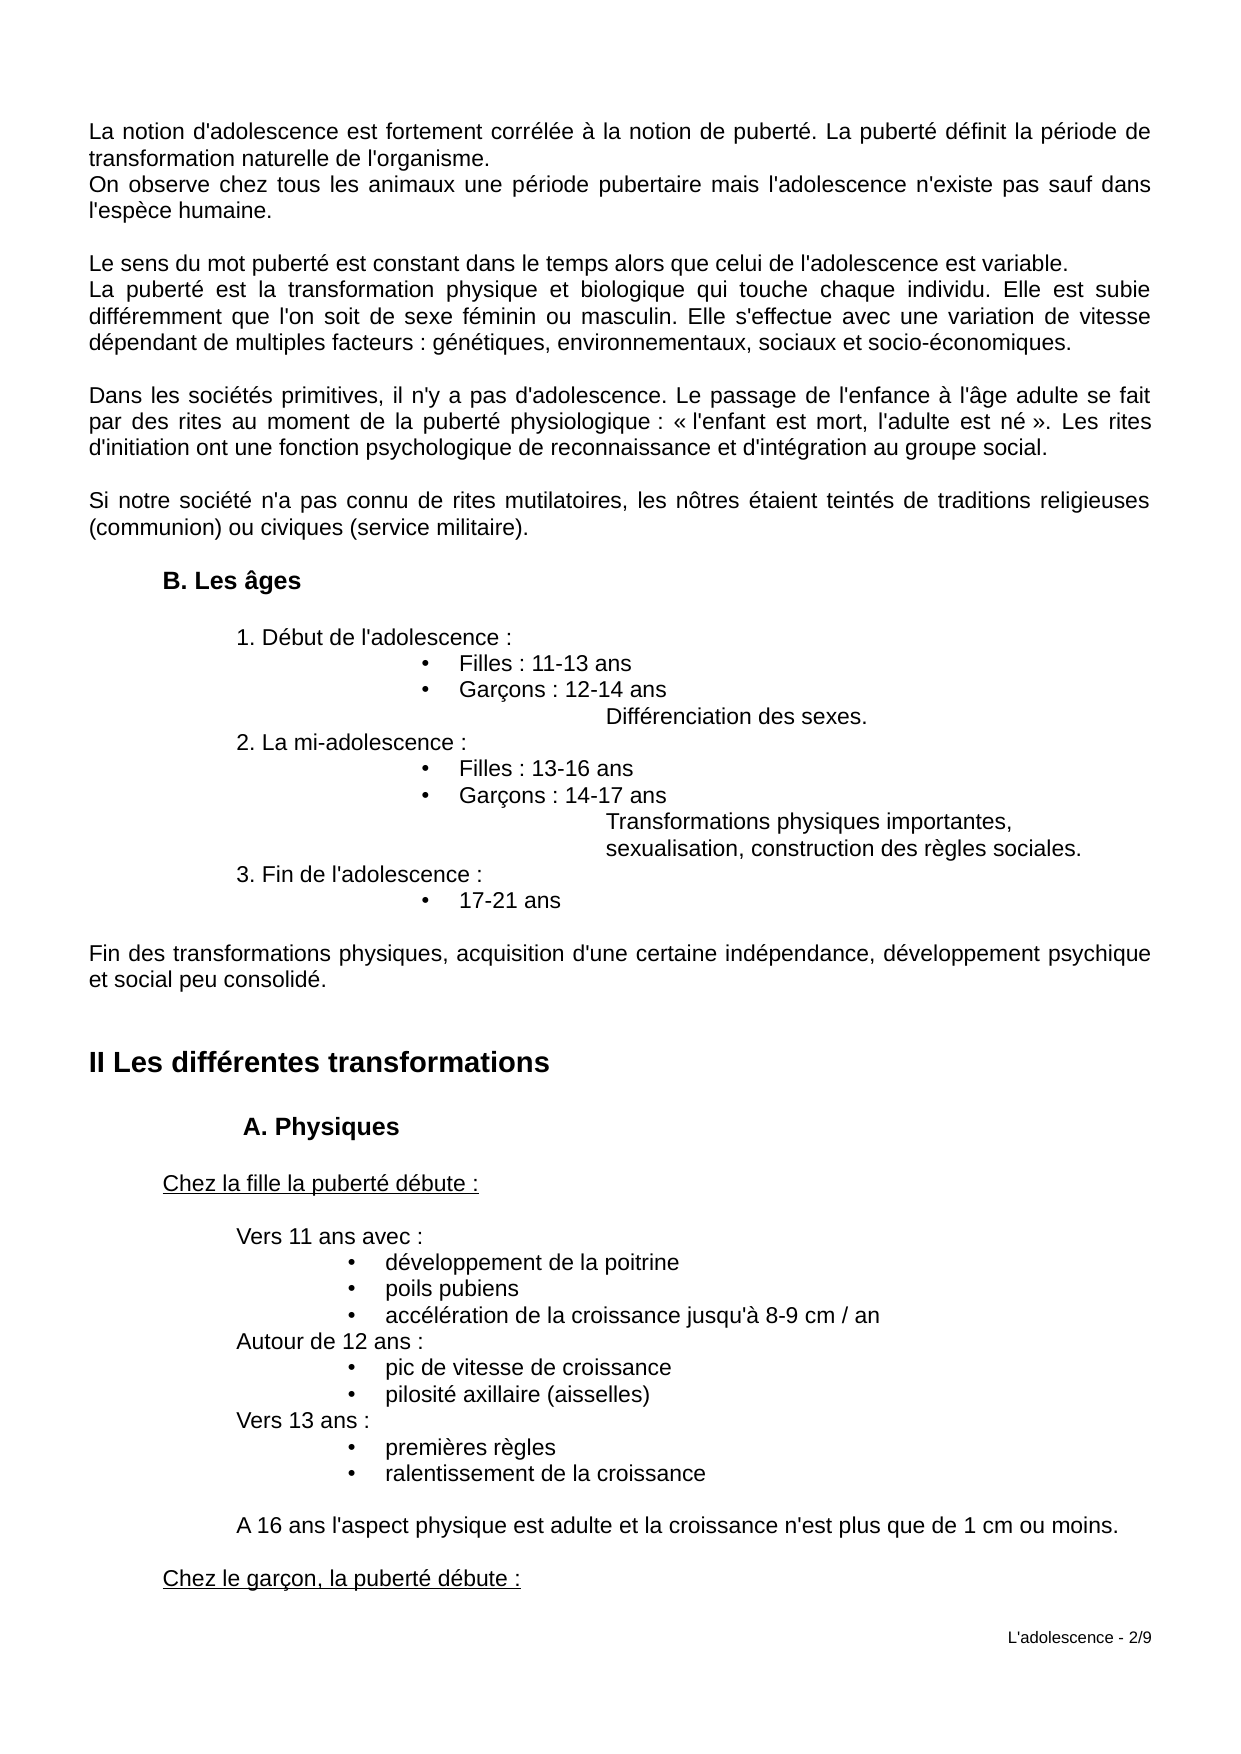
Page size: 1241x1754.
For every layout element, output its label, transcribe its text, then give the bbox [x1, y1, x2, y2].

list Filles : 11-13 ans [421, 650, 1152, 676]
text II Les différentes transformations [88, 1045, 1152, 1079]
list poils pubiens [348, 1275, 1152, 1302]
text Différenciation des sexes. [88, 703, 1152, 729]
list premières règles [348, 1433, 1152, 1460]
text La notion d'adolescence est fortement corrélée à la notion de puberté. La puberté définit la période de transformation naturelle de l'organisme. [88, 118, 1152, 171]
text On observe chez tous les animaux une période pubertaire mais l'adolescence n'existe pas sauf dans l'espèce humaine. [88, 171, 1152, 223]
text Vers 13 ans : [88, 1407, 1152, 1433]
text Transformations physiques importantes, sexualisation, construction des règles sociales. [88, 808, 1152, 861]
text La puberté est la transformation physique et biologique qui touche chaque individu. Elle est subie différemment que l'on soit de sexe féminin ou masculin. Elle s'effectue avec une variation de vitesse dépendant de multiples facteurs : génétiques, environnementaux, sociaux et socio-économiques. [88, 276, 1152, 355]
list développement de la poitrine [348, 1249, 1152, 1275]
list 17-21 ans [421, 887, 1152, 913]
list ralentissement de la croissance [348, 1460, 1152, 1486]
text Chez la fille la puberté débute : [88, 1170, 1152, 1196]
text Si notre société n'a pas connu de rites mutilatoires, les nôtres étaient teintés de traditions religieuses (communion) ou civiques (service militaire). [88, 487, 1152, 540]
text B. Les âges [162, 566, 1152, 595]
list pic de vitesse de croissance [348, 1354, 1152, 1381]
list Garçons : 14-17 ans [421, 782, 1152, 808]
list accélération de la croissance jusqu'à 8-9 cm / an [348, 1302, 1152, 1328]
text 2. La mi-adolescence : [236, 729, 1152, 755]
text Vers 11 ans avec : [88, 1223, 1152, 1249]
list Garçons : 12-14 ans [421, 676, 1152, 703]
text Chez le garçon, la puberté débute : [88, 1565, 1152, 1592]
text Autour de 12 ans : [88, 1328, 1152, 1354]
text Le sens du mot puberté est constant dans le temps alors que celui de l'adolescence est variable. [88, 250, 1152, 276]
text A 16 ans l'aspect physique est adulte et la croissance n'est plus que de 1 cm ou moins. [88, 1512, 1152, 1539]
text 1. Début de l'adolescence : [236, 624, 1152, 650]
text 3. Fin de l'adolescence : [88, 861, 1152, 887]
list pilosité axillaire (aisselles) [348, 1381, 1152, 1407]
text Dans les sociétés primitives, il n'y a pas d'adolescence. Le passage de l'enfance à l'âge adulte se fait par des rites au moment de la puberté physiologique : « l'enfant est mort, l'adulte est né ». Les rites d'initiation ont une fonction psychologique de reconnaissance et d'intégration au groupe social. [88, 382, 1152, 461]
list Filles : 13-16 ans [421, 755, 1152, 782]
text A. Physiques [88, 1112, 1152, 1141]
text Fin des transformations physiques, acquisition d'une certaine indépendance, développement psychique et social peu consolidé. [88, 940, 1152, 993]
